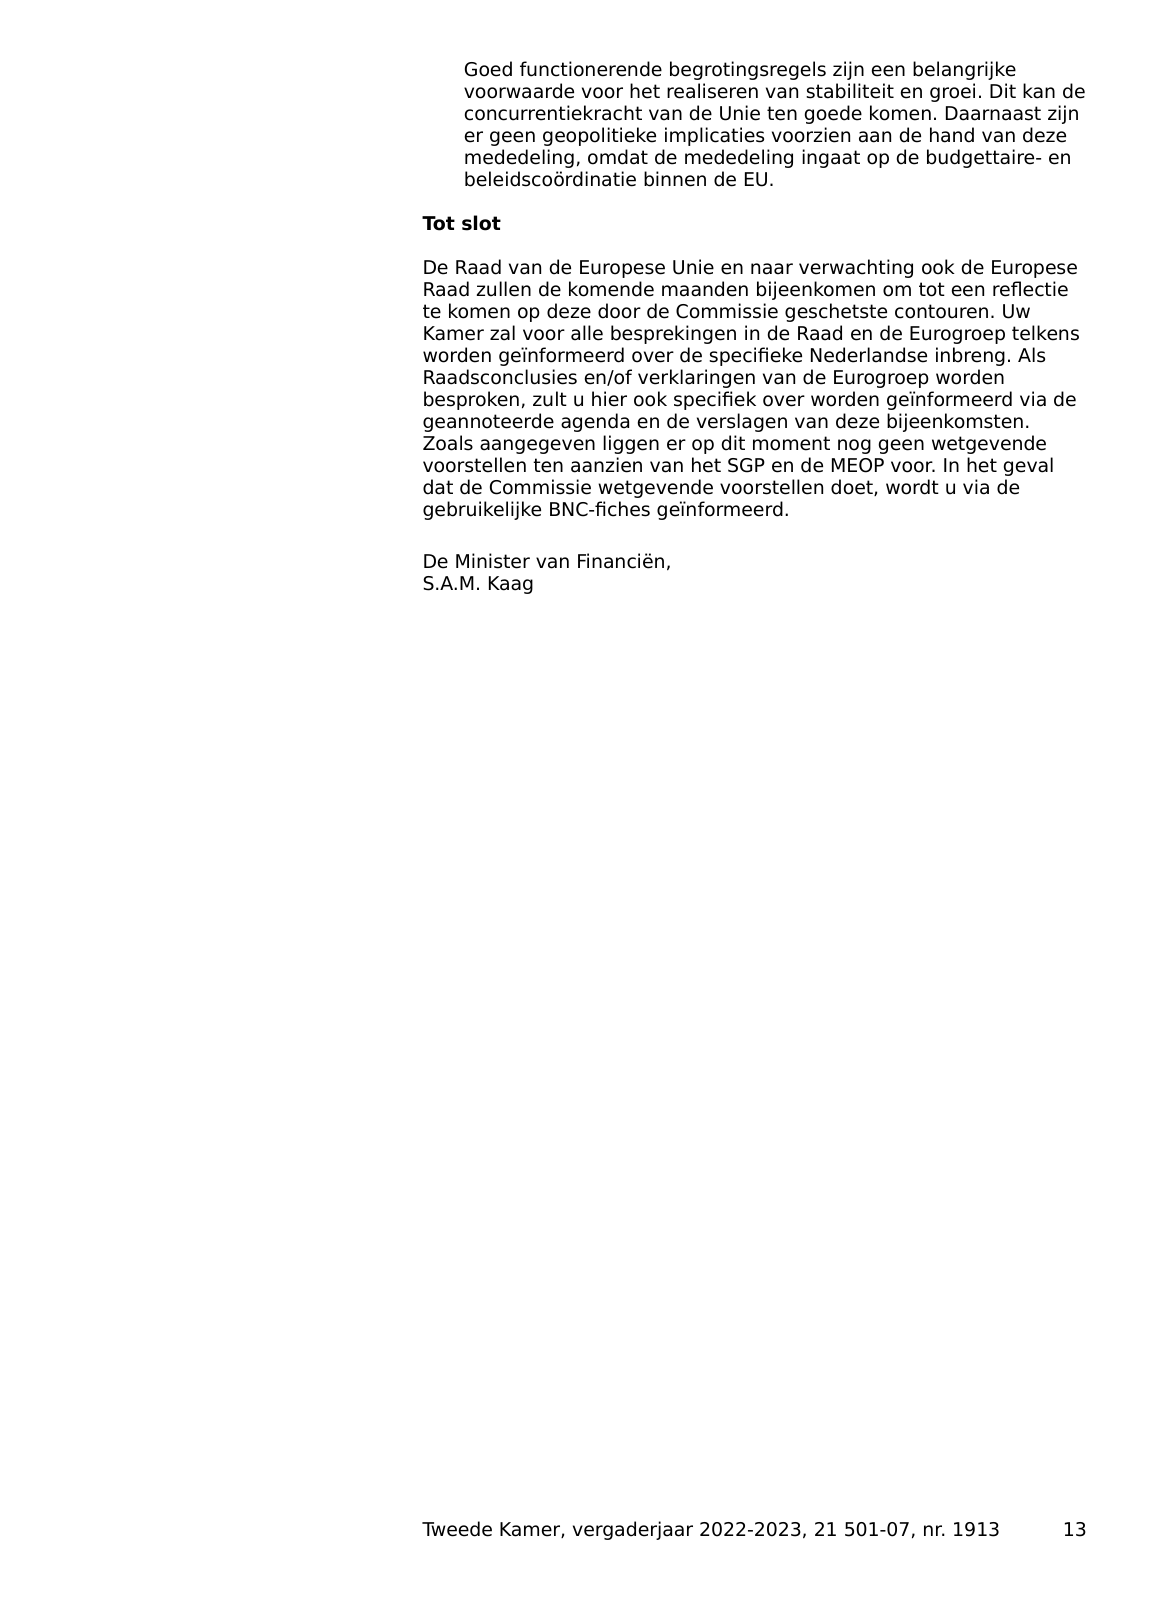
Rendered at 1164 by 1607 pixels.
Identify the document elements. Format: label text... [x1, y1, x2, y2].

text De Minister van Financiën, S.A.M. Kaag [422, 551, 1087, 595]
text De Raad van de Europese Unie en naar verwachting ook de Europese Raad zullen de komende maanden bijeenkomen om tot een reflectie te komen op deze door de Commissie geschetste contouren. Uw Kamer zal voor alle besprekingen in de Raad en de Eurogroep telkens worden geïnformeerd over de specifieke Nederlandse inbreng. Als Raadsconclusies en/of verklaringen van de Eurogroep worden besproken, zult u hier ook specifiek over worden geïnformeerd via de geannoteerde agenda en de verslagen van deze bijeenkomsten. Zoals aangegeven liggen er op dit moment nog geen wetgevende voorstellen ten aanzien van het SGP en de MEOP voor. In het geval dat de Commissie wetgevende voorstellen doet, wordt u via de gebruikelijke BNC-fiches geïnformeerd. [422, 257, 1087, 521]
text Goed functionerende begrotingsregels zijn een belangrijke voorwaarde voor het realiseren van stabiliteit en groei. Dit kan de concurrentiekracht van de Unie ten goede komen. Daarnaast zijn er geen geopolitieke implicaties voorzien aan de hand van deze mededeling, omdat de mededeling ingaat op de budgettaire- en beleidscoördinatie binnen de EU. [464, 59, 1087, 191]
subtitle Tot slot [422, 213, 1087, 235]
